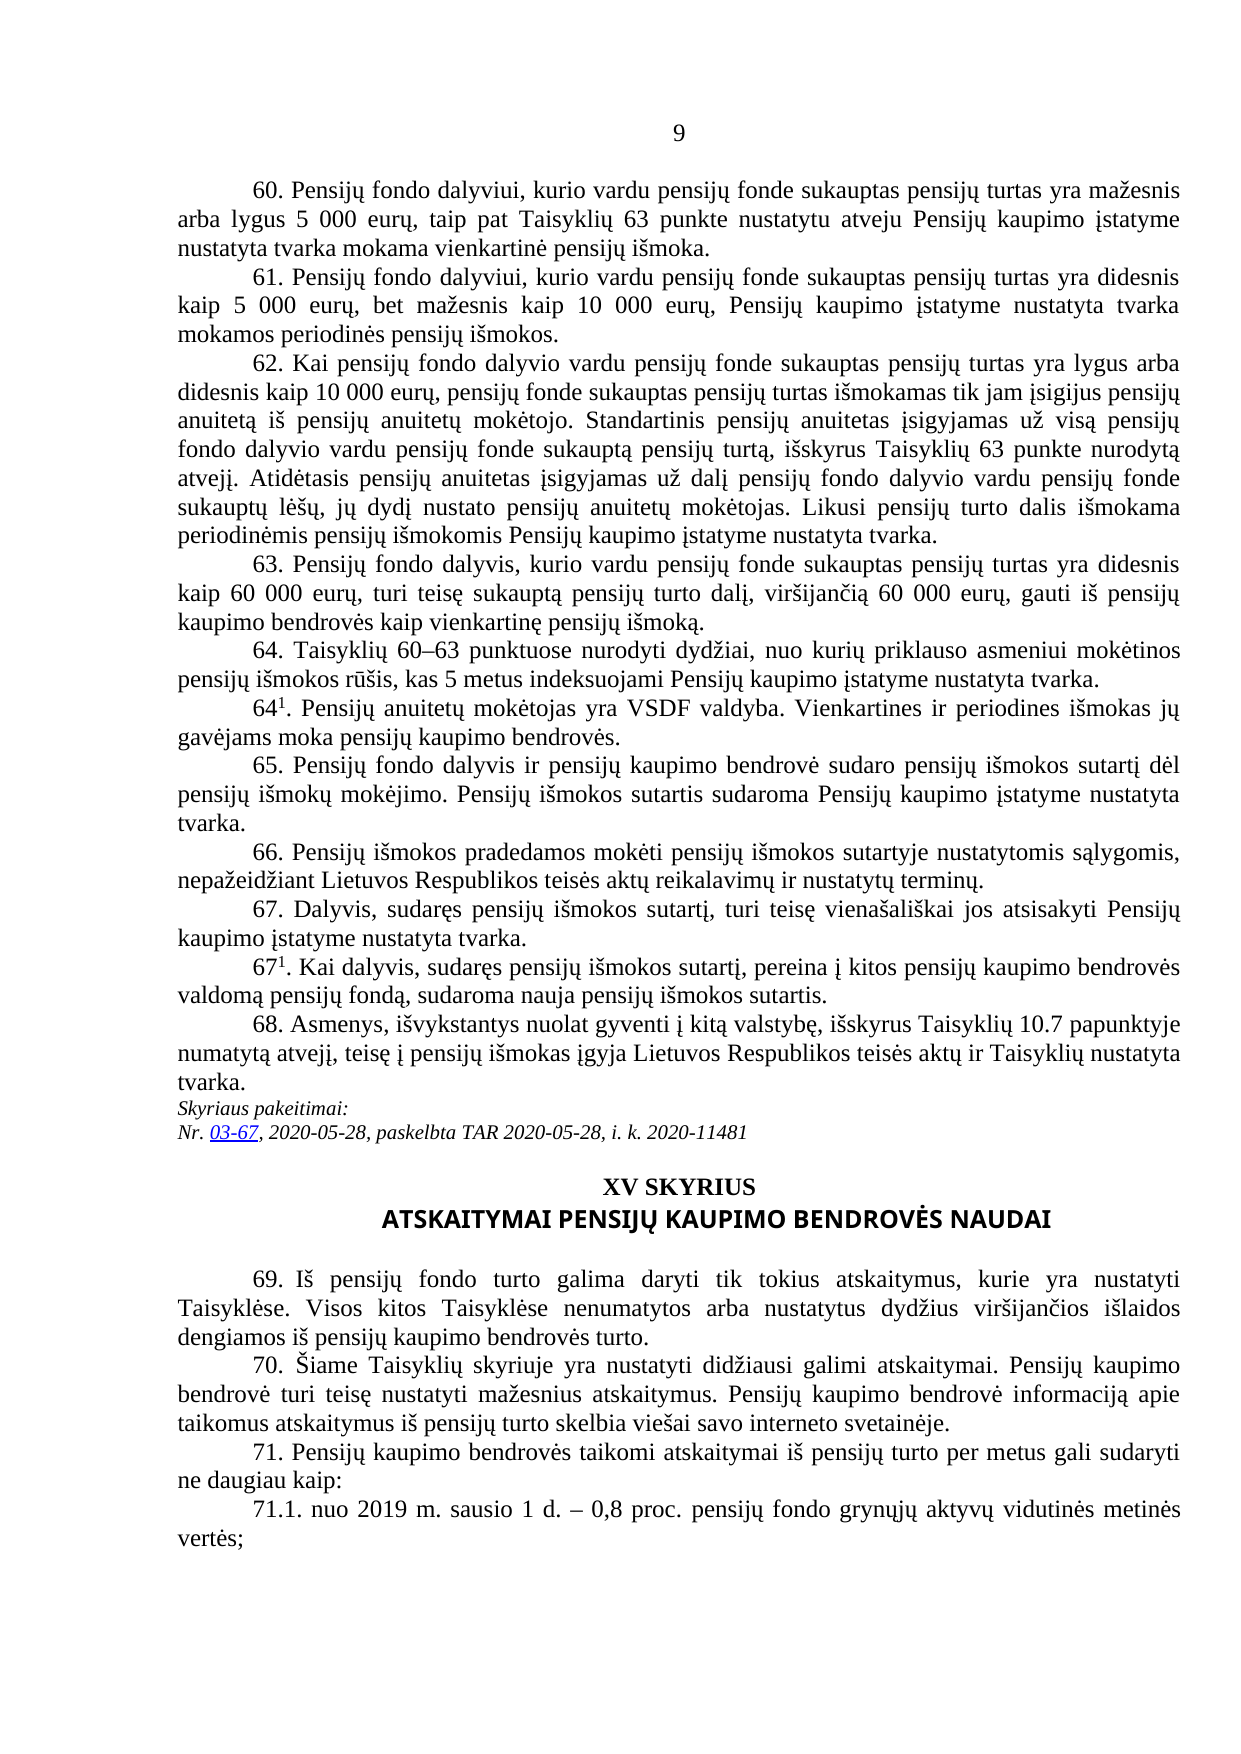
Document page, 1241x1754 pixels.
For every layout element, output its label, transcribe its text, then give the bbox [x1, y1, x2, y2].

text XV SKYRIUS [177, 1172, 1181, 1201]
text 65. Pensijų fondo dalyvis ir pensijų kaupimo bendrovė sudaro pensijų išmokos sutartį dėl pensijų išmokų mokėjimo. Pensijų išmokos sutartis sudaroma Pensijų kaupimo įstatyme nustatyta tvarka. [177, 751, 1181, 837]
text 66. Pensijų išmokos pradedamos mokėti pensijų išmokos sutartyje nustatytomis sąlygomis, nepažeidžiant Lietuvos Respublikos teisės aktų reikalavimų ir nustatytų terminų. [177, 837, 1181, 894]
text 62. Kai pensijų fondo dalyvio vardu pensijų fonde sukauptas pensijų turtas yra lygus arba didesnis kaip 10 000 eurų, pensijų fonde sukauptas pensijų turtas išmokamas tik jam įsigijus pensijų anuitetą iš pensijų anuitetų mokėtojo. Standartinis pensijų anuitetas įsigyjamas už visą pensijų fondo dalyvio vardu pensijų fonde sukauptą pensijų turtą, išskyrus Taisyklių 63 punkte nurodytą atvejį. Atidėtasis pensijų anuitetas įsigyjamas už dalį pensijų fondo dalyvio vardu pensijų fonde sukauptų lėšų, jų dydį nustato pensijų anuitetų mokėtojas. Likusi pensijų turto dalis išmokama periodinėmis pensijų išmokomis Pensijų kaupimo įstatyme nustatyta tvarka. [177, 348, 1181, 549]
text 71.1. nuo 2019 m. sausio 1 d. – 0,8 proc. pensijų fondo grynųjų aktyvų vidutinės metinės vertės; [177, 1494, 1181, 1552]
text 70. Šiame Taisyklių skyriuje yra nustatyti didžiausi galimi atskaitymai. Pensijų kaupimo bendrovė turi teisę nustatyti mažesnius atskaitymus. Pensijų kaupimo bendrovė informaciją apie taikomus atskaitymus iš pensijų turto skelbia viešai savo interneto svetainėje. [177, 1350, 1181, 1437]
text Skyriaus pakeitimai: [177, 1096, 1181, 1120]
text 64. Taisyklių 60–63 punktuose nurodyti dydžiai, nuo kurių priklauso asmeniui mokėtinos pensijų išmokos rūšis, kas 5 metus indeksuojami Pensijų kaupimo įstatyme nustatyta tvarka. [177, 636, 1181, 693]
text 641. Pensijų anuitetų mokėtojas yra VSDF valdyba. Vienkartines ir periodines išmokas jų gavėjams moka pensijų kaupimo bendrovės. [177, 693, 1181, 751]
text 60. Pensijų fondo dalyviui, kurio vardu pensijų fonde sukauptas pensijų turtas yra mažesnis arba lygus 5 000 eurų, taip pat Taisyklių 63 punkte nustatytu atveju Pensijų kaupimo įstatyme nustatyta tvarka mokama vienkartinė pensijų išmoka. [177, 176, 1181, 262]
text 68. Asmenys, išvykstantys nuolat gyventi į kitą valstybę, išskyrus Taisyklių 10.7 papunktyje numatytą atvejį, teisę į pensijų išmokas įgyja Lietuvos Respublikos teisės aktų ir Taisyklių nustatyta tvarka. [177, 1009, 1181, 1096]
text 63. Pensijų fondo dalyvis, kurio vardu pensijų fonde sukauptas pensijų turtas yra didesnis kaip 60 000 eurų, turi teisę sukauptą pensijų turto dalį, viršijančią 60 000 eurų, gauti iš pensijų kaupimo bendrovės kaip vienkartinę pensijų išmoką. [177, 549, 1181, 636]
text 61. Pensijų fondo dalyviui, kurio vardu pensijų fonde sukauptas pensijų turtas yra didesnis kaip 5 000 eurų, bet mažesnis kaip 10 000 eurų, Pensijų kaupimo įstatyme nustatyta tvarka mokamos periodinės pensijų išmokos. [177, 262, 1181, 348]
text atskaitymai pensijų kaupimo bendrovės naudai [177, 1201, 1181, 1235]
text 67. Dalyvis, sudaręs pensijų išmokos sutartį, turi teisę vienašališkai jos atsisakyti Pensijų kaupimo įstatyme nustatyta tvarka. [177, 894, 1181, 952]
text 69. Iš pensijų fondo turto galima daryti tik tokius atskaitymus, kurie yra nustatyti Taisyklėse. Visos kitos Taisyklėse nenumatytos arba nustatytus dydžius viršijančios išlaidos dengiamos iš pensijų kaupimo bendrovės turto. [177, 1264, 1181, 1350]
text 671. Kai dalyvis, sudaręs pensijų išmokos sutartį, pereina į kitos pensijų kaupimo bendrovės valdomą pensijų fondą, sudaroma nauja pensijų išmokos sutartis. [177, 952, 1181, 1009]
text 71. Pensijų kaupimo bendrovės taikomi atskaitymai iš pensijų turto per metus gali sudaryti ne daugiau kaip: [177, 1437, 1181, 1494]
text Nr. 03-67, 2020-05-28, paskelbta TAR 2020-05-28, i. k. 2020-11481 [177, 1120, 1181, 1144]
